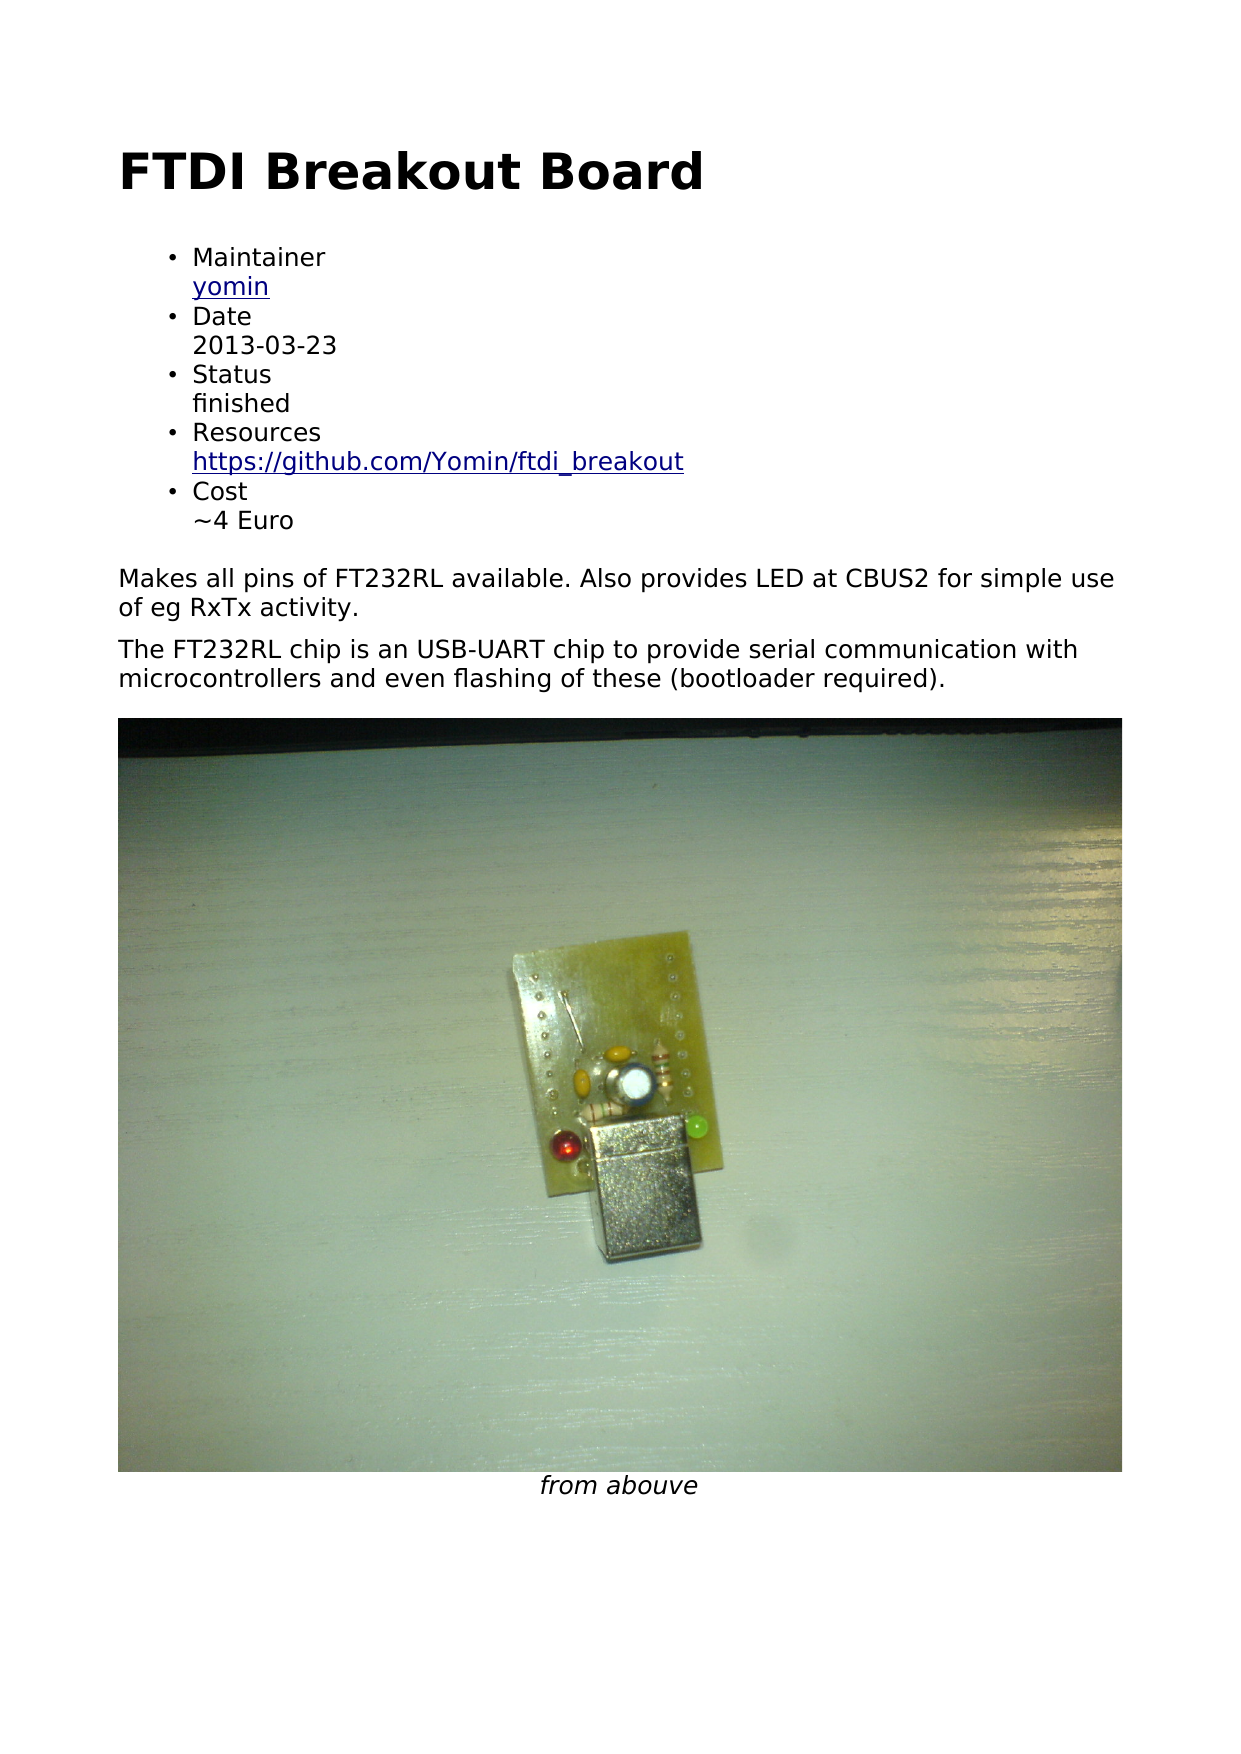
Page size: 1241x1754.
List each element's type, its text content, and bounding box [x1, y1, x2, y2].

text The FT232RL chip is an USB-UART chip to provide serial communication with microcontrollers and even flashing of these (bootloader required). [118, 635, 1122, 694]
list Status [177, 360, 1122, 389]
text Makes all pins of FT232RL available. Also provides LED at CBUS2 for simple use of eg RxTx activity. [118, 564, 1122, 623]
list finished [177, 389, 1122, 418]
subtitle FTDI Breakout Board [118, 143, 1122, 201]
list Cost [177, 477, 1122, 506]
text from abouve [118, 1472, 1122, 1501]
list https://github.com/Yomin/ftdi_breakout [177, 447, 1122, 477]
list Date [177, 302, 1122, 331]
picture [118, 718, 1123, 1472]
list yomin [177, 272, 1122, 302]
list Resources [177, 418, 1122, 447]
list ~4 Euro [177, 506, 1122, 535]
list 2013-03-23 [177, 331, 1122, 360]
list Maintainer [177, 243, 1122, 272]
